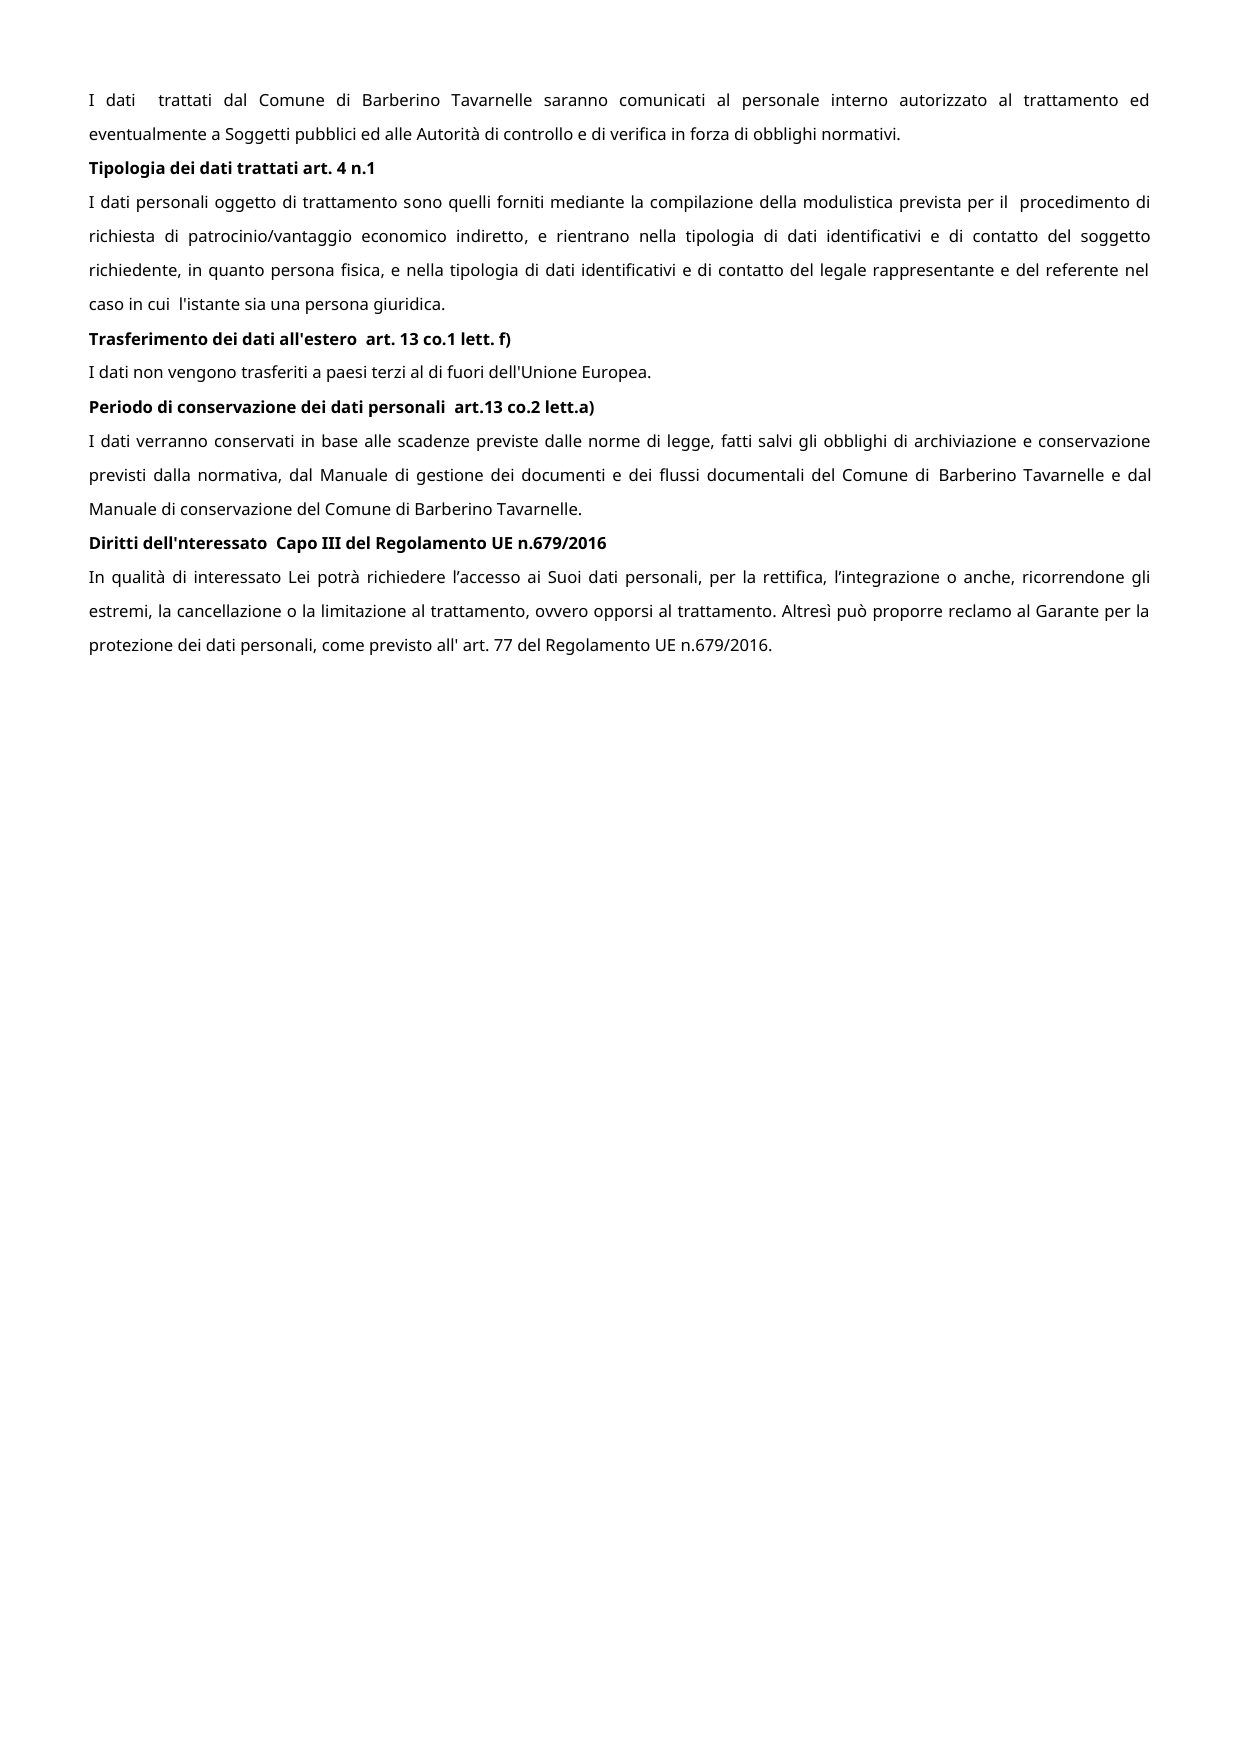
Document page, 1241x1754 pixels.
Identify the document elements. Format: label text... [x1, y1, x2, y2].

text I dati non vengono trasferiti a paesi terzi al di fuori dell'Unione Europea. [89, 361, 1152, 384]
text I dati personali oggetto di trattamento sono quelli forniti mediante la compilazione della modulistica prevista per il procedimento di richiesta di patrocinio/vantaggio economico indiretto, e rientrano nella tipologia di dati identificativi e di contatto del soggetto richiedente, in quanto persona fisica, e nella tipologia di dati identificativi e di contatto del legale rappresentante e del referente nel caso in cui l'istante sia una persona giuridica. [89, 191, 1152, 316]
text Diritti dell'nteressato Capo III del Regolamento UE n.679/2016 [89, 531, 1152, 554]
text Periodo di conservazione dei dati personali art.13 co.2 lett.a) [89, 395, 1152, 418]
text I dati trattati dal Comune di Barberino Tavarnelle saranno comunicati al personale interno autorizzato al trattamento ed eventualmente a Soggetti pubblici ed alle Autorità di controllo e di verifica in forza di obblighi normativi. [89, 89, 1152, 145]
text I dati verranno conservati in base alle scadenze previste dalle norme di legge, fatti salvi gli obblighi di archiviazione e conservazione previsti dalla normativa, dal Manuale di gestione dei documenti e dei flussi documentali del Comune di Barberino Tavarnelle e dal Manuale di conservazione del Comune di Barberino Tavarnelle. [89, 429, 1152, 520]
text In qualità di interessato Lei potrà richiedere l’accesso ai Suoi dati personali, per la rettifica, l’integrazione o anche, ricorrendone gli estremi, la cancellazione o la limitazione al trattamento, ovvero opporsi al trattamento. Altresì può proporre reclamo al Garante per la protezione dei dati personali, come previsto all' art. 77 del Regolamento UE n.679/2016. [89, 566, 1152, 656]
text Trasferimento dei dati all'estero art. 13 co.1 lett. f) [89, 327, 1152, 350]
text Tipologia dei dati trattati art. 4 n.1 [89, 157, 1152, 179]
